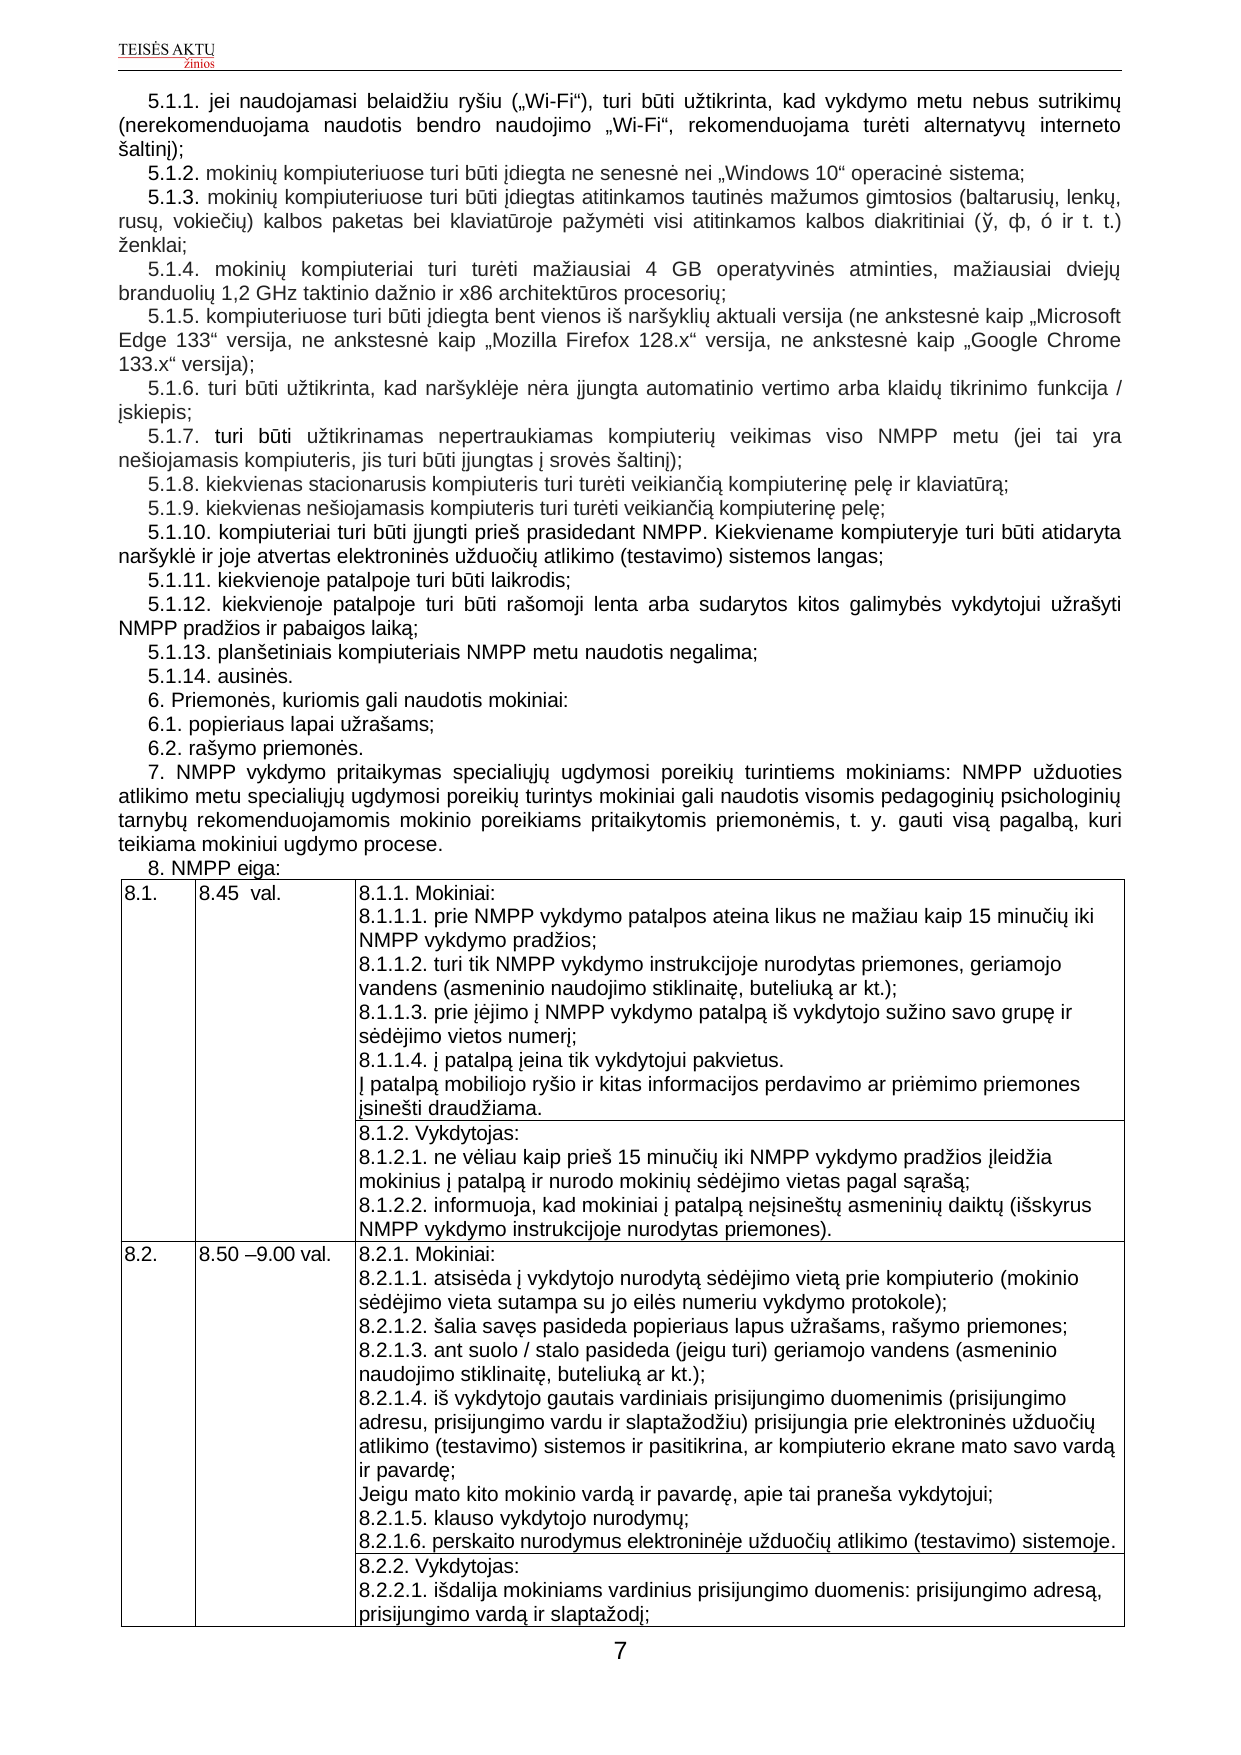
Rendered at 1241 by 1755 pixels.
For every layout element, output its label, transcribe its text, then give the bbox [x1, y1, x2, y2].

table_header 8.1. [122, 880, 195, 1241]
table_cell 8.50 –9.00 val. [196, 1242, 355, 1626]
text 5.1.9. kiekvienas nešiojamasis kompiuteris turi turėti veikiančią kompiuterinę pelę; [118, 496, 1122, 520]
text 5.1.4. mokinių kompiuteriai turi turėti mažiausiai 4 GB operatyvinės atminties, mažiausiai dviejų branduolių 1,2 GHz taktinio dažnio ir x86 architektūros procesorių; [118, 256, 1122, 304]
table_cell 8.1.2. Vykdytojas: 8.1.2.1. ne vėliau kaip prieš 15 minučių iki NMPP vykdymo pradžios įleidžia mokinius į patalpą ir nurodo mokinių sėdėjimo vietas pagal sąrašą; 8.1.2.2. informuoja, kad mokiniai į patalpą neįsineštų asmeninių daiktų (išskyrus NMPP vykdymo instrukcijoje nurodytas priemones). [356, 1121, 1124, 1241]
table_header 8.45 val. [196, 880, 355, 1241]
table_cell 8.2. [122, 1242, 195, 1626]
text 5.1.1. jei naudojamasi belaidžiu ryšiu („Wi-Fi“), turi būti užtikrinta, kad vykdymo metu nebus sutrikimų (nerekomenduojama naudotis bendro naudojimo „Wi-Fi“, rekomenduojama turėti alternatyvų interneto šaltinį); [118, 89, 1122, 161]
table_cell 8.2.2. Vykdytojas: 8.2.2.1. išdalija mokiniams vardinius prisijungimo duomenis: prisijungimo adresą, prisijungimo vardą ir slaptažodį; [356, 1554, 1124, 1626]
table_header 8.1.1. Mokiniai: 8.1.1.1. prie NMPP vykdymo patalpos ateina likus ne mažiau kaip 15 minučių iki NMPP vykdymo pradžios; 8.1.1.2. turi tik NMPP vykdymo instrukcijoje nurodytas priemones, geriamojo vandens (asmeninio naudojimo stiklinaitę, buteliuką ar kt.); 8.1.1.3. prie įėjimo į NMPP vykdymo patalpą iš vykdytojo sužino savo grupę ir sėdėjimo vietos numerį; 8.1.1.4. į patalpą įeina tik vykdytojui pakvietus. Į patalpą mobiliojo ryšio ir kitas informacijos perdavimo ar priėmimo priemones įsinešti draudžiama. [356, 880, 1124, 1120]
text 5.1.7. turi būti užtikrinamas nepertraukiamas kompiuterių veikimas viso NMPP metu (jei tai yra nešiojamasis kompiuteris, jis turi būti įjungtas į srovės šaltinį); [118, 424, 1122, 472]
text 8. NMPP eiga: [118, 855, 1122, 879]
text 5.1.11. kiekvienoje patalpoje turi būti laikrodis; [118, 568, 1122, 592]
text 6.2. rašymo priemonės. [118, 736, 1122, 759]
text 5.1.2. mokinių kompiuteriuose turi būti įdiegta ne senesnė nei „Windows 10“ operacinė sistema; [118, 161, 1122, 184]
text 7. NMPP vykdymo pritaikymas specialiųjų ugdymosi poreikių turintiems mokiniams: NMPP užduoties atlikimo metu specialiųjų ugdymosi poreikių turintys mokiniai gali naudotis visomis pedagoginių psichologinių tarnybų rekomenduojamomis mokinio poreikiams pritaikytomis priemonėmis, t. y. gauti visą pagalbą, kuri teikiama mokiniui ugdymo procese. [118, 759, 1122, 855]
text 5.1.6. turi būti užtikrinta, kad naršyklėje nėra įjungta automatinio vertimo arba klaidų tikrinimo funkcija / įskiepis; [118, 376, 1122, 424]
table_cell 8.2.1. Mokiniai: 8.2.1.1. atsisėda į vykdytojo nurodytą sėdėjimo vietą prie kompiuterio (mokinio sėdėjimo vieta sutampa su jo eilės numeriu vykdymo protokole); 8.2.1.2. šalia savęs pasideda popieriaus lapus užrašams, rašymo priemones; 8.2.1.3. ant suolo / stalo pasideda (jeigu turi) geriamojo vandens (asmeninio naudojimo stiklinaitę, buteliuką ar kt.); 8.2.1.4. iš vykdytojo gautais vardiniais prisijungimo duomenimis (prisijungimo adresu, prisijungimo vardu ir slaptažodžiu) prisijungia prie elektroninės užduočių atlikimo (testavimo) sistemos ir pasitikrina, ar kompiuterio ekrane mato savo vardą ir pavardę; Jeigu mato kito mokinio vardą ir pavardę, apie tai praneša vykdytojui; 8.2.1.5. klauso vykdytojo nurodymų; 8.2.1.6. perskaito nurodymus elektroninėje užduočių atlikimo (testavimo) sistemoje. [356, 1242, 1124, 1553]
text 5.1.13. planšetiniais kompiuteriais NMPP metu naudotis negalima; [118, 640, 1122, 664]
text 5.1.12. kiekvienoje patalpoje turi būti rašomoji lenta arba sudarytos kitos galimybės vykdytojui užrašyti NMPP pradžios ir pabaigos laiką; [118, 592, 1122, 640]
text 5.1.10. kompiuteriai turi būti įjungti prieš prasidedant NMPP. Kiekviename kompiuteryje turi būti atidaryta naršyklė ir joje atvertas elektroninės užduočių atlikimo (testavimo) sistemos langas; [118, 520, 1122, 568]
text 5.1.14. ausinės. [118, 664, 1122, 688]
text 5.1.3. mokinių kompiuteriuose turi būti įdiegtas atitinkamos tautinės mažumos gimtosios (baltarusių, lenkų, rusų, vokiečių) kalbos paketas bei klaviatūroje pažymėti visi atitinkamos kalbos diakritiniai (ў, ф, ó ir t. t.) ženklai; [118, 184, 1122, 256]
text 5.1.5. kompiuteriuose turi būti įdiegta bent vienos iš naršyklių aktuali versija (ne ankstesnė kaip „Microsoft Edge 133“ versija, ne ankstesnė kaip „Mozilla Firefox 128.x“ versija, ne ankstesnė kaip „Google Chrome 133.x“ versija); [118, 304, 1122, 376]
text 6. Priemonės, kuriomis gali naudotis mokiniai: [118, 688, 1122, 712]
text 6.1. popieriaus lapai užrašams; [118, 712, 1122, 736]
text 5.1.8. kiekvienas stacionarusis kompiuteris turi turėti veikiančią kompiuterinę pelę ir klaviatūrą; [118, 472, 1122, 496]
